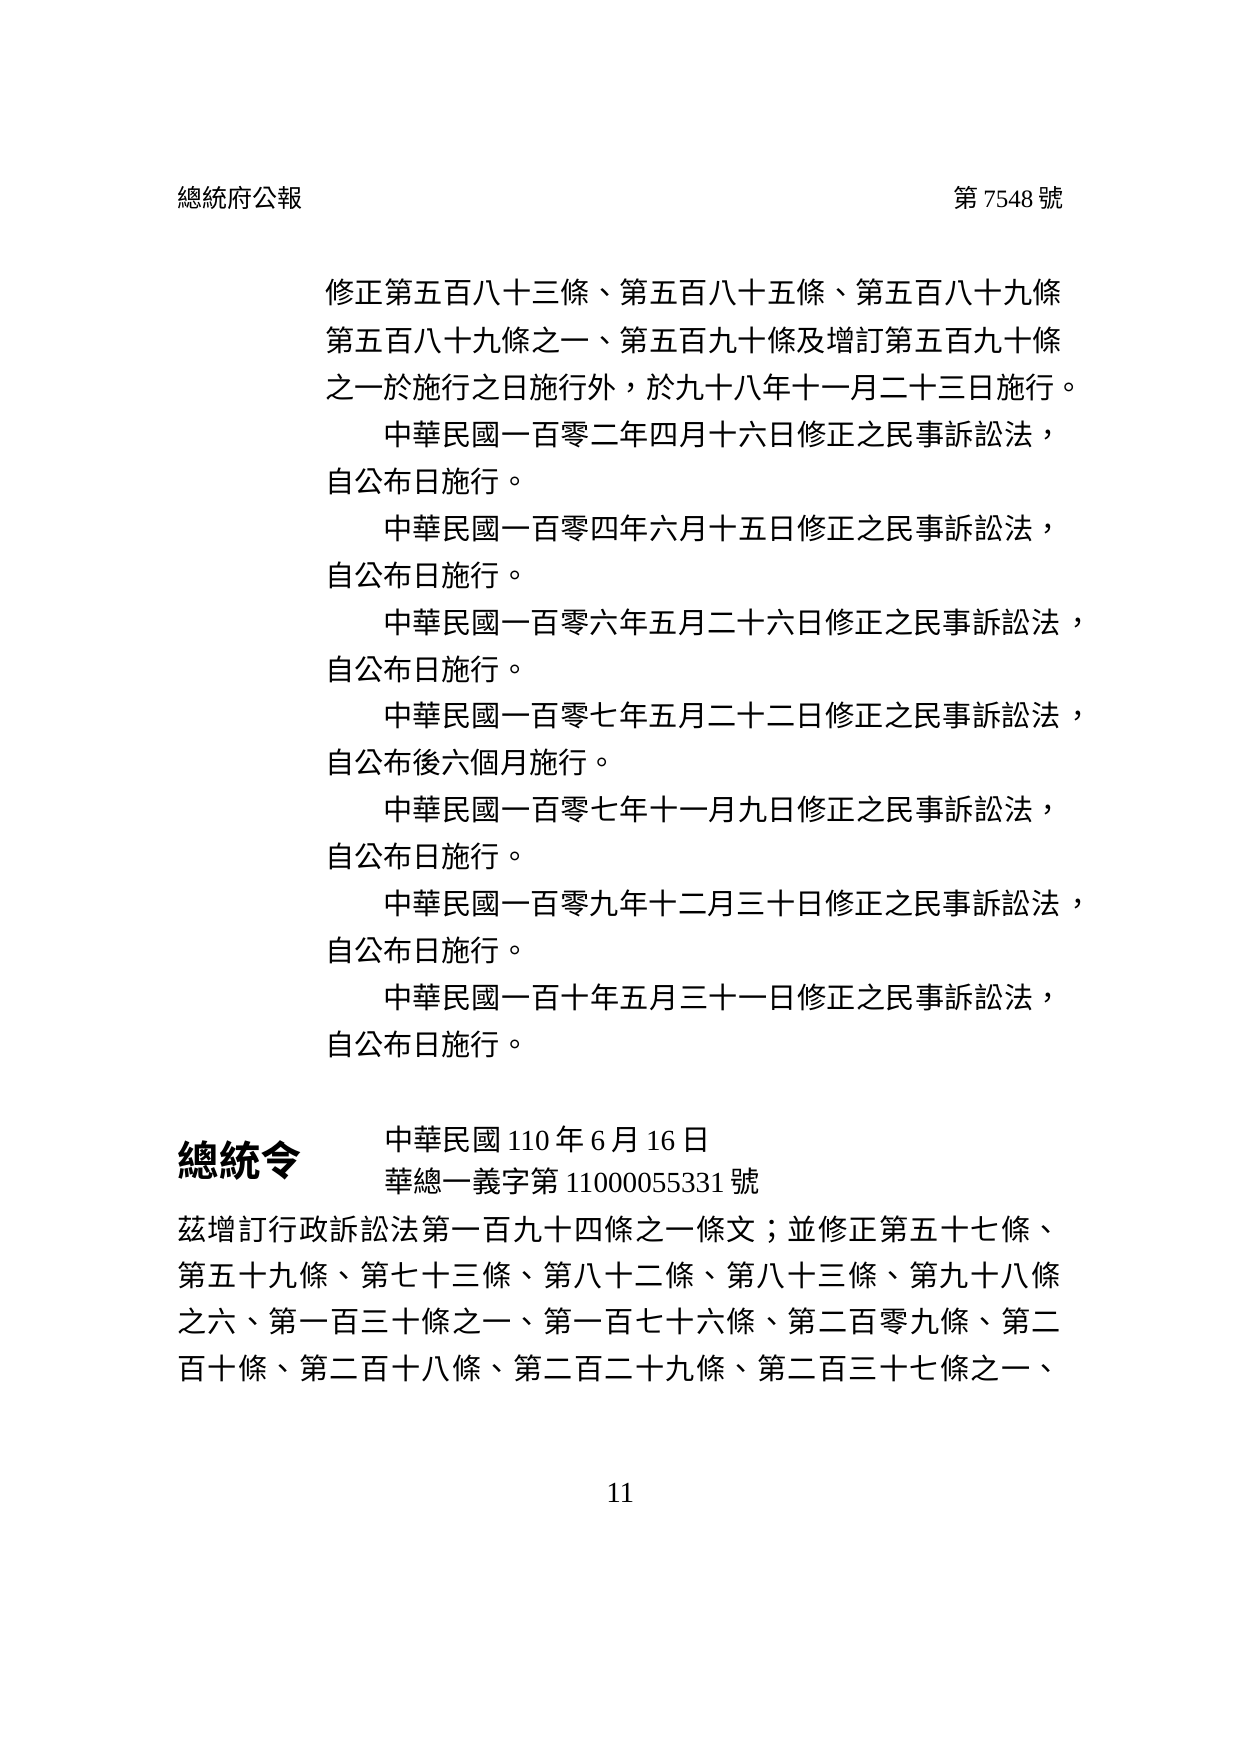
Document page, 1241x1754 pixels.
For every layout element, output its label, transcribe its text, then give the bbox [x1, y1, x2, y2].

text 中華民國一百零二年四月十六日修正之民事訴訟法，自公布日施行。 [325, 408, 1063, 502]
text 中華民國九十八年六月十二日修正之民事訴訟法，除修正第五百八十三條、第五百八十五條、第五百八十九條、第五百八十九條之一、第五百九十條及增訂第五百九十條之一於施行之日施行外，於九十八年十一月二十三日施行。 [325, 266, 1063, 408]
text 中華民國一百零七年十一月九日修正之民事訴訟法，自公布日施行。 [325, 783, 1063, 877]
text 中華民國一百零六年五月二十六日修正之民事訴訟法，自公布日施行。 [325, 596, 1063, 689]
text 中華民國一百零四年六月十五日修正之民事訴訟法，自公布日施行。 [325, 502, 1063, 596]
table_header 中華民國110年6月16日 華總一義字第11000055331號 [381, 1114, 877, 1203]
text 中華民國一百十年五月三十一日修正之民事訴訟法，自公布日施行。 [325, 971, 1063, 1064]
text 茲增訂行政訴訟法第一百九十四條之一條文；並修正第五十七條、第五十九條、第七十三條、第八十二條、第八十三條、第九十八條之六、第一百三十條之一、第一百七十六條、第二百零九條、第二百十條、第二百十八條、第二百二十九條、第二百三十七條之一、 [177, 1203, 1063, 1389]
table_header 總統令 [174, 1114, 381, 1203]
text 中華民國一百零七年五月二十二日修正之民事訴訟法，自公布後六個月施行。 [325, 689, 1063, 783]
text 中華民國一百零九年十二月三十日修正之民事訴訟法，自公布日施行。 [325, 877, 1063, 971]
